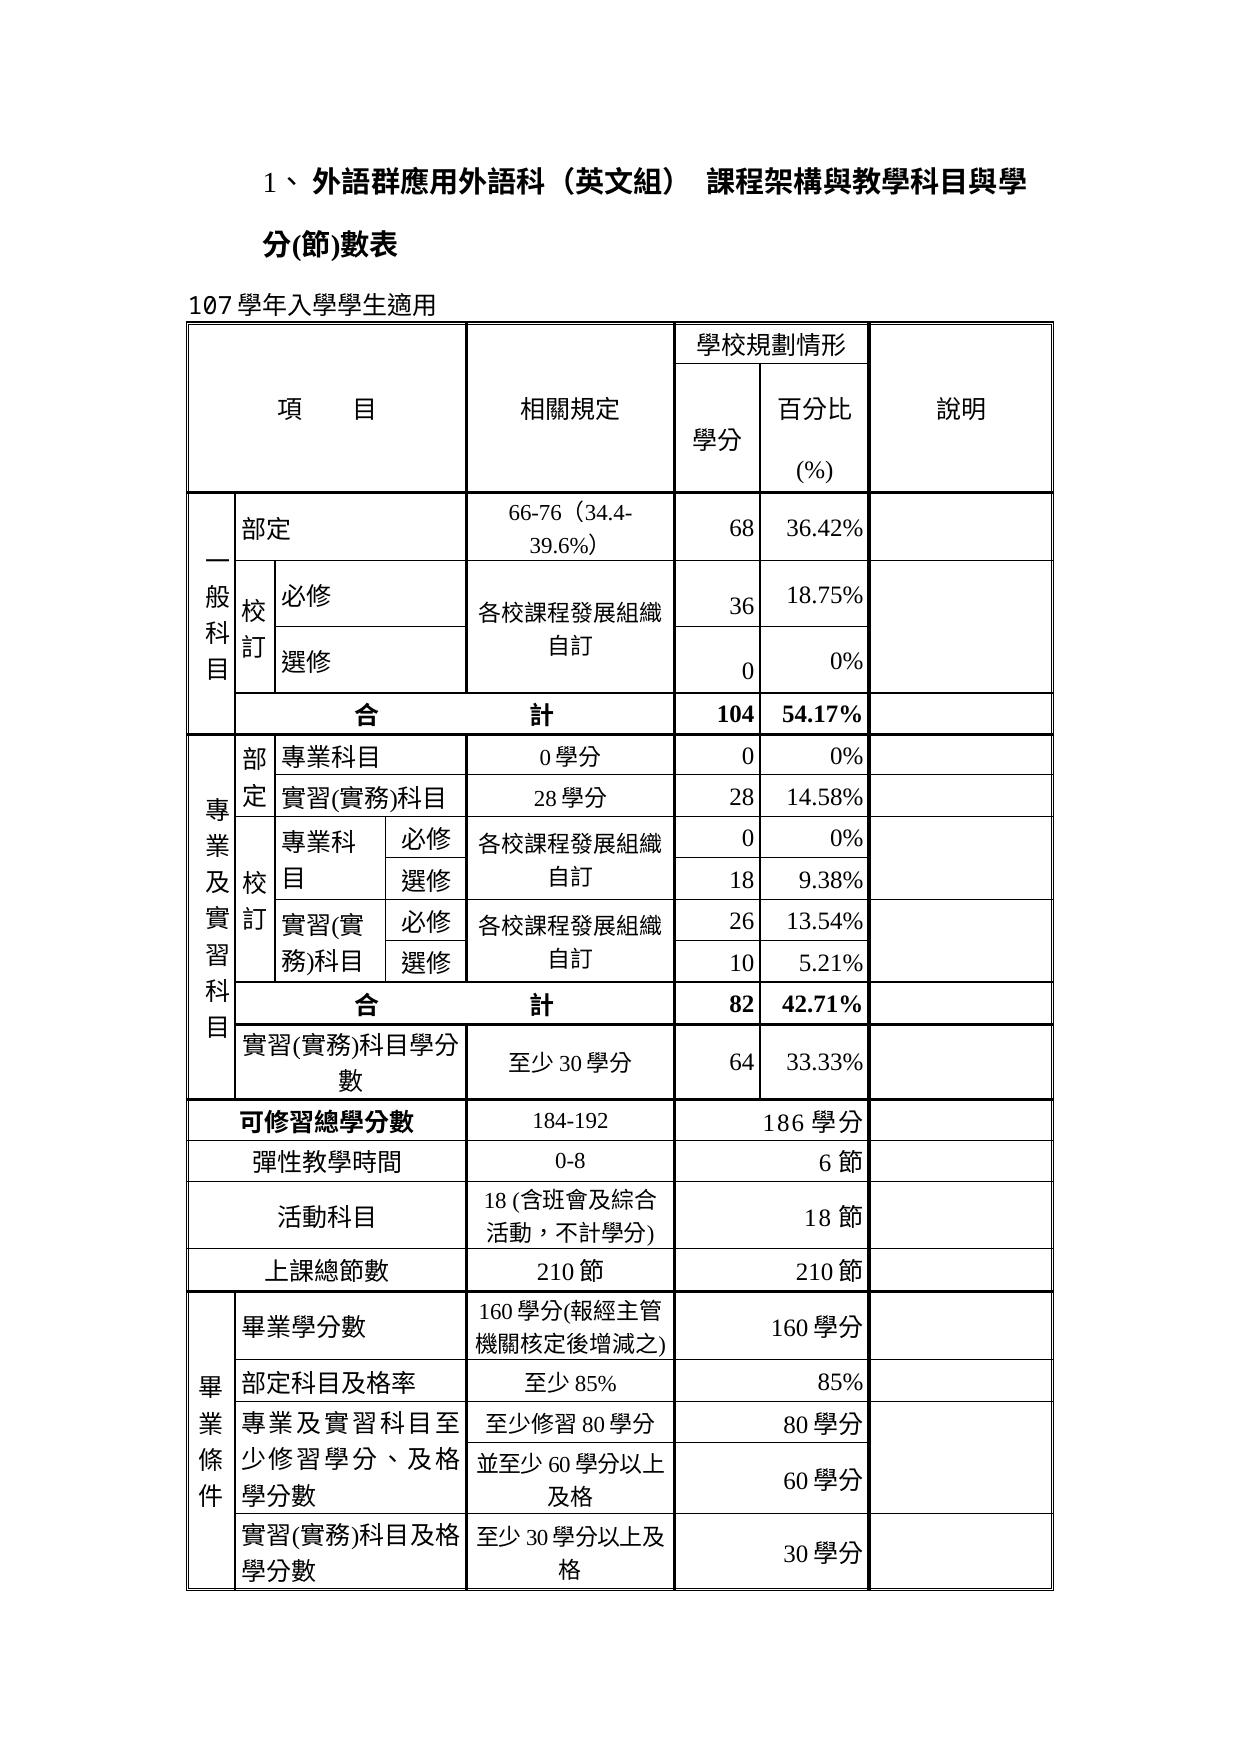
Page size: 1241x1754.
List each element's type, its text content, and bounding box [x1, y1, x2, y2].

table_cell 0% [761, 736, 867, 774]
table_cell 36 [676, 561, 759, 626]
table_cell 至少修習80學分 [468, 1402, 673, 1442]
table_cell 實習(實務)科目學分數 [236, 1026, 465, 1098]
table_cell 必修 [386, 900, 465, 940]
table_cell 各校課程發展組織自訂 [468, 561, 673, 692]
table_cell 必修 [386, 817, 465, 857]
table_cell 6節 [676, 1141, 867, 1181]
table_cell [871, 1141, 1051, 1181]
table_cell 82 [676, 983, 759, 1022]
table_cell 上課總節數 [189, 1249, 465, 1290]
table_cell 部定 [236, 736, 274, 816]
table_cell 184-192 [468, 1101, 673, 1139]
table_cell 210節 [676, 1249, 867, 1290]
table_cell 0 [676, 817, 759, 857]
table_cell 至少30學分 [468, 1026, 673, 1098]
table_cell 學分 [676, 364, 759, 491]
table_cell [871, 1293, 1051, 1359]
table_cell 66-76（34.4-39.6%） [468, 494, 673, 560]
table_cell 活動科目 [189, 1182, 465, 1248]
table_cell 0學分 [468, 736, 673, 774]
table_cell 33.33% [761, 1026, 867, 1098]
table_cell [871, 1101, 1051, 1139]
table_cell [871, 1182, 1051, 1248]
table_cell 60學分 [676, 1443, 867, 1512]
table_cell 專業科目 [276, 817, 385, 898]
table_cell 68 [676, 494, 759, 560]
table_cell [871, 1514, 1051, 1588]
table_cell 校訂 [236, 817, 274, 981]
table_cell 選修 [276, 627, 465, 692]
table_cell 選修 [386, 858, 465, 898]
table_cell [871, 1249, 1051, 1290]
table_cell 54.17% [761, 694, 867, 733]
list 外語群應用外語科（英文組） 課程架構與教學科目與學分(節)數表 [262, 158, 1053, 264]
table_cell 28學分 [468, 775, 673, 816]
table_cell 至少30學分以上及格 [468, 1514, 673, 1588]
table_cell 80學分 [676, 1402, 867, 1442]
table_cell [871, 494, 1051, 560]
table_cell 18節 [676, 1182, 867, 1248]
table_cell 百分比(%) [761, 364, 867, 491]
table_header 學校規劃情形 [676, 325, 867, 363]
table_cell 各校課程發展組織自訂 [468, 900, 673, 981]
table_cell 9.38% [761, 858, 867, 898]
table_cell 必修 [276, 561, 465, 626]
table_cell 0 [676, 627, 759, 692]
table_cell [871, 561, 1051, 692]
table_cell 18.75% [761, 561, 867, 626]
table_cell 14.58% [761, 775, 867, 816]
table_cell 專業及實習科目至少修習學分、及格學分數 [236, 1402, 465, 1512]
table_cell 0 [676, 736, 759, 774]
table_cell 畢業學分數 [236, 1293, 465, 1359]
table_cell 104 [676, 694, 759, 733]
table_cell 85% [676, 1360, 867, 1401]
table_cell 合 計 [236, 694, 673, 733]
table_cell 186學分 [676, 1101, 867, 1139]
table_cell 0% [761, 817, 867, 857]
table_cell 實習(實務)科目及格學分數 [236, 1514, 465, 1588]
table_cell [871, 1360, 1051, 1401]
table_cell [871, 817, 1051, 898]
table_cell 各校課程發展組織自訂 [468, 817, 673, 898]
table_cell 校訂 [236, 561, 274, 692]
table_header 說明 [871, 325, 1051, 491]
table_cell 至少85% [468, 1360, 673, 1401]
table_cell [871, 694, 1051, 733]
table_cell 合 計 [236, 983, 673, 1022]
table_cell 36.42% [761, 494, 867, 560]
table_cell 42.71% [761, 983, 867, 1022]
table_cell 0% [761, 627, 867, 692]
table_cell 部定科目及格率 [236, 1360, 465, 1401]
table_cell 18 (含班會及綜合活動，不計學分) [468, 1182, 673, 1248]
table_cell 10 [676, 941, 759, 981]
table_cell 30學分 [676, 1514, 867, 1588]
table_cell [871, 775, 1051, 816]
table_cell 選修 [386, 941, 465, 981]
table_cell [871, 1026, 1051, 1098]
table_cell 彈性教學時間 [189, 1141, 465, 1181]
table_cell [871, 736, 1051, 774]
table_cell 畢業條件 [189, 1293, 234, 1588]
table_cell 部定 [236, 494, 465, 560]
table_cell 160學分 [676, 1293, 867, 1359]
table_cell 0-8 [468, 1141, 673, 1181]
table_cell 160學分(報經主管機關核定後增減之) [468, 1293, 673, 1359]
text 107學年入學學生適用 [187, 285, 1053, 321]
table_cell 18 [676, 858, 759, 898]
table_cell 210節 [468, 1249, 673, 1290]
table_cell 可修習總學分數 [189, 1101, 465, 1139]
table_cell 實習(實務)科目 [276, 775, 465, 816]
table_cell 13.54% [761, 900, 867, 940]
table_cell [871, 983, 1051, 1022]
table_cell 並至少60學分以上及格 [468, 1443, 673, 1512]
table_header 相關規定 [468, 325, 673, 491]
table_header 項 目 [189, 325, 465, 491]
table_cell 專業科目 [276, 736, 465, 774]
table_cell 5.21% [761, 941, 867, 981]
table_cell [871, 900, 1051, 981]
table_cell [871, 1402, 1051, 1512]
table_cell 26 [676, 900, 759, 940]
table_cell 28 [676, 775, 759, 816]
table_cell 實習(實務)科目 [276, 900, 385, 981]
table_cell 64 [676, 1026, 759, 1098]
table_cell 專業及實習科目 [189, 736, 234, 1098]
table_cell 一般科目 [189, 494, 234, 733]
